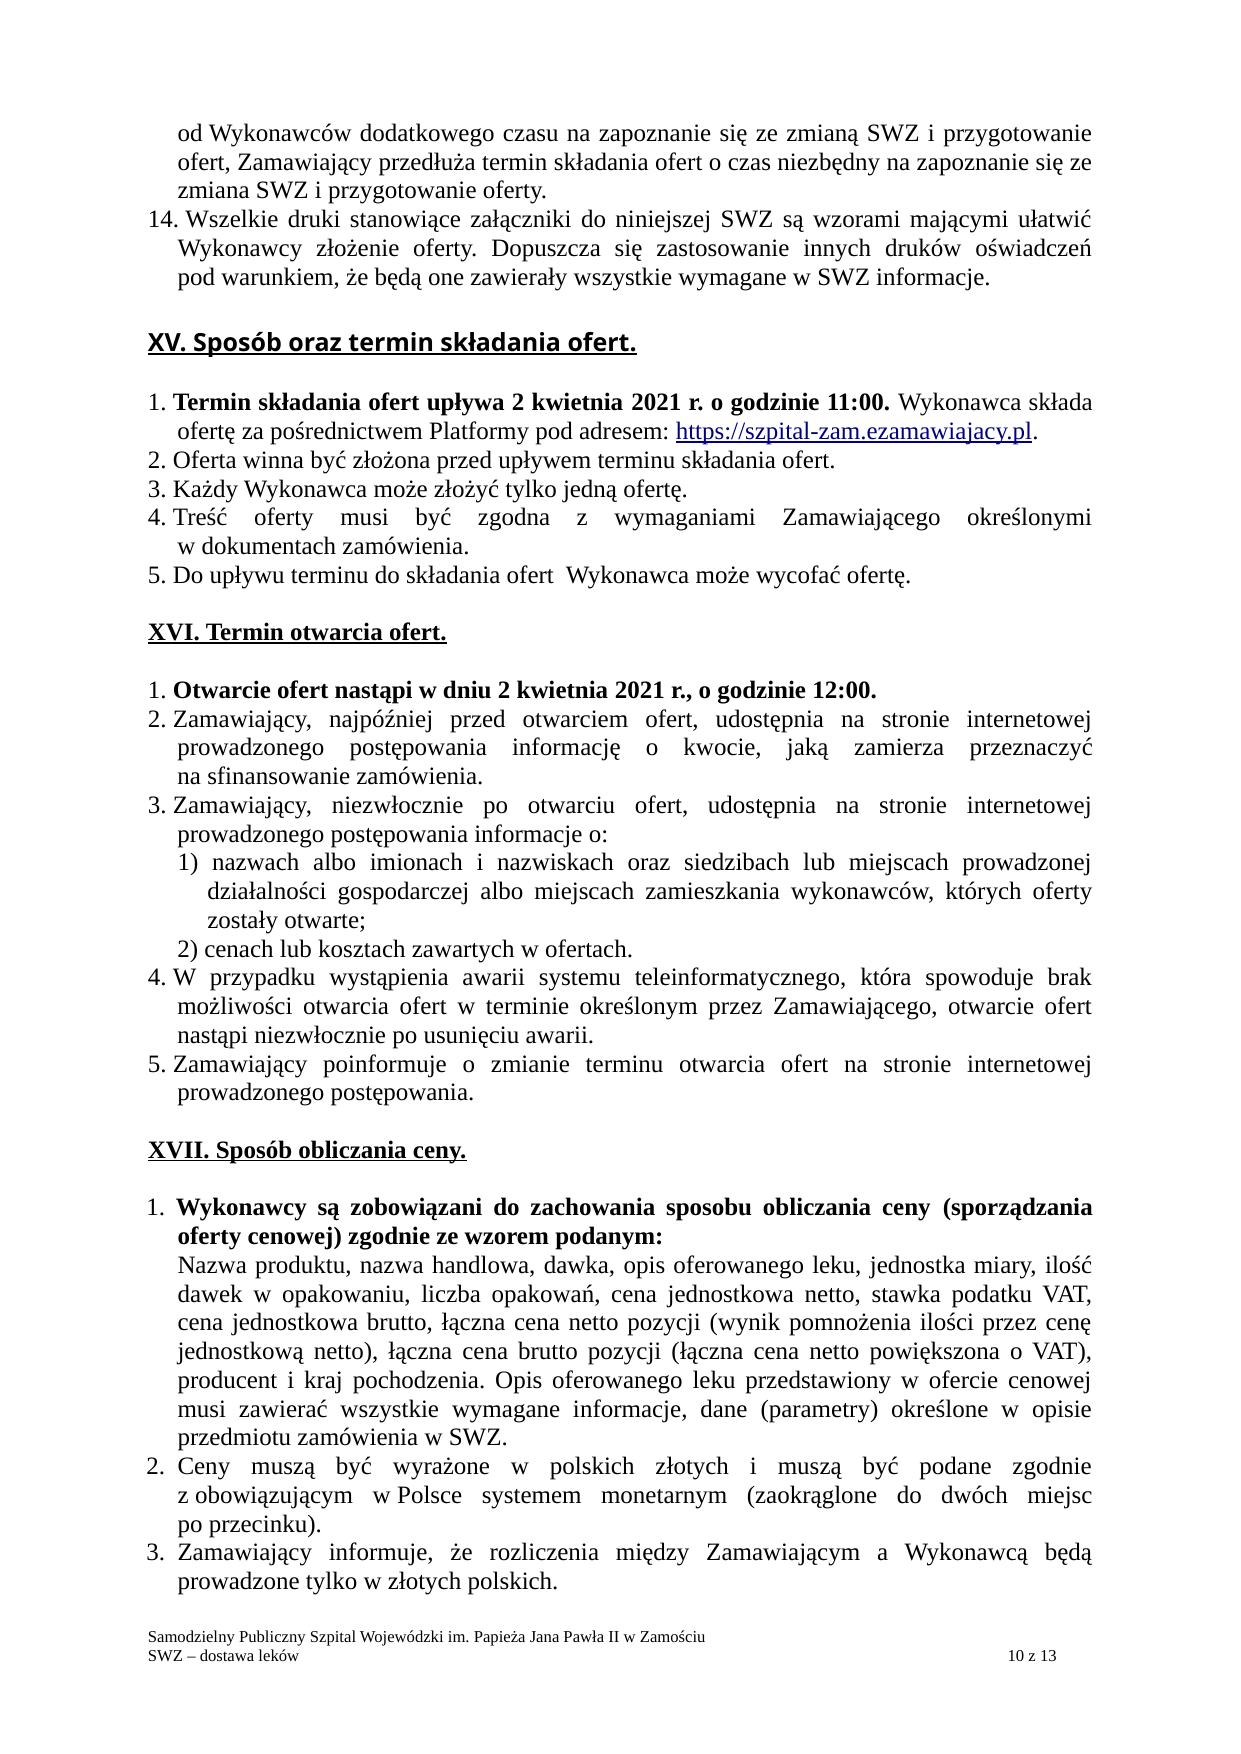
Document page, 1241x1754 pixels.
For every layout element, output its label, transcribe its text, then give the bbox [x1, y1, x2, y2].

list Treść oferty musi być zgodna z wymaganiami Zamawiającego określonymi w dokumentach zamówienia. [148, 502, 1093, 560]
list Zamawiający, najpóźniej przed otwarciem ofert, udostępnia na stronie internetowej prowadzonego postępowania informację o kwocie, jaką zamierza przeznaczyć na sfinansowanie zamówienia. [148, 704, 1093, 790]
list Wszelkie druki stanowiące załączniki do niniejszej SWZ są wzorami mającymi ułatwić Wykonawcy złożenie oferty. Dopuszcza się zastosowanie innych druków oświadczeń pod warunkiem, że będą one zawierały wszystkie wymagane w SWZ informacje. [148, 204, 1093, 291]
text 1. Wykonawcy są zobowiązani do zachowania sposobu obliczania ceny (sporządzania oferty cenowej) zgodnie ze wzorem podanym: [146, 1192, 1093, 1250]
list Do upływu terminu do składania ofert Wykonawca może wycofać ofertę. [148, 560, 1093, 589]
list Otwarcie ofert nastąpi w dniu 2 kwietnia 2021 r., o godzinie 12:00. [148, 675, 1093, 704]
list Zamawiający informuje, że rozliczenia między Zamawiającym a Wykonawcą będą prowadzone tylko w złotych polskich. [146, 1537, 1093, 1595]
list W przypadku wystąpienia awarii systemu teleinformatycznego, która spowoduje brak możliwości otwarcia ofert w terminie określonym przez Zamawiającego, otwarcie ofert nastąpi niezwłocznie po usunięciu awarii. [148, 962, 1093, 1049]
list Każdy Wykonawca może złożyć tylko jedną ofertę. [148, 474, 1093, 502]
text XVII. Sposób obliczania ceny. [148, 1135, 1093, 1164]
list Zamawiający poinformuje o zmianie terminu otwarcia ofert na stronie internetowej prowadzonego postępowania. [148, 1049, 1093, 1106]
list Ceny muszą być wyrażone w polskich złotych i muszą być podane zgodnie z obowiązującym w Polsce systemem monetarnym (zaokrąglone do dwóch miejsc po przecinku). [146, 1451, 1093, 1537]
list Termin składania ofert upływa 2 kwietnia 2021 r. o godzinie 11:00. Wykonawca składa ofertę za pośrednictwem Platformy pod adresem: https://szpital-zam.ezamawiajacy.pl. [148, 387, 1093, 445]
text XV. Sposób oraz termin składania ofert. [148, 325, 1093, 359]
text XVI. Termin otwarcia ofert. [148, 617, 1093, 646]
text 1) nazwach albo imionach i nazwiskach oraz siedzibach lub miejscach prowadzonej działalności gospodarczej albo miejscach zamieszkania wykonawców, których oferty zostały otwarte; [177, 847, 1093, 934]
text Nazwa produktu, nazwa handlowa, dawka, opis oferowanego leku, jednostka miary, ilość dawek w opakowaniu, liczba opakowań, cena jednostkowa netto, stawka podatku VAT, cena jednostkowa brutto, łączna cena netto pozycji (wynik pomnożenia ilości przez cenę jednostkową netto), łączna cena brutto pozycji (łączna cena netto powiększona o VAT), producent i kraj pochodzenia. Opis oferowanego leku przedstawiony w ofercie cenowej musi zawierać wszystkie wymagane informacje, dane (parametry) określone w opisie przedmiotu zamówienia w SWZ. [146, 1250, 1093, 1451]
list od Wykonawców dodatkowego czasu na zapoznanie się ze zmianą SWZ i przygotowanie ofert, Zamawiający przedłuża termin składania ofert o czas niezbędny na zapoznanie się ze zmiana SWZ i przygotowanie oferty. [146, 118, 1093, 204]
list Oferta winna być złożona przed upływem terminu składania ofert. [148, 445, 1093, 474]
list Zamawiający, niezwłocznie po otwarciu ofert, udostępnia na stronie internetowej prowadzonego postępowania informacje o: [148, 790, 1093, 847]
list 2) cenach lub kosztach zawartych w ofertach. [148, 934, 1093, 962]
